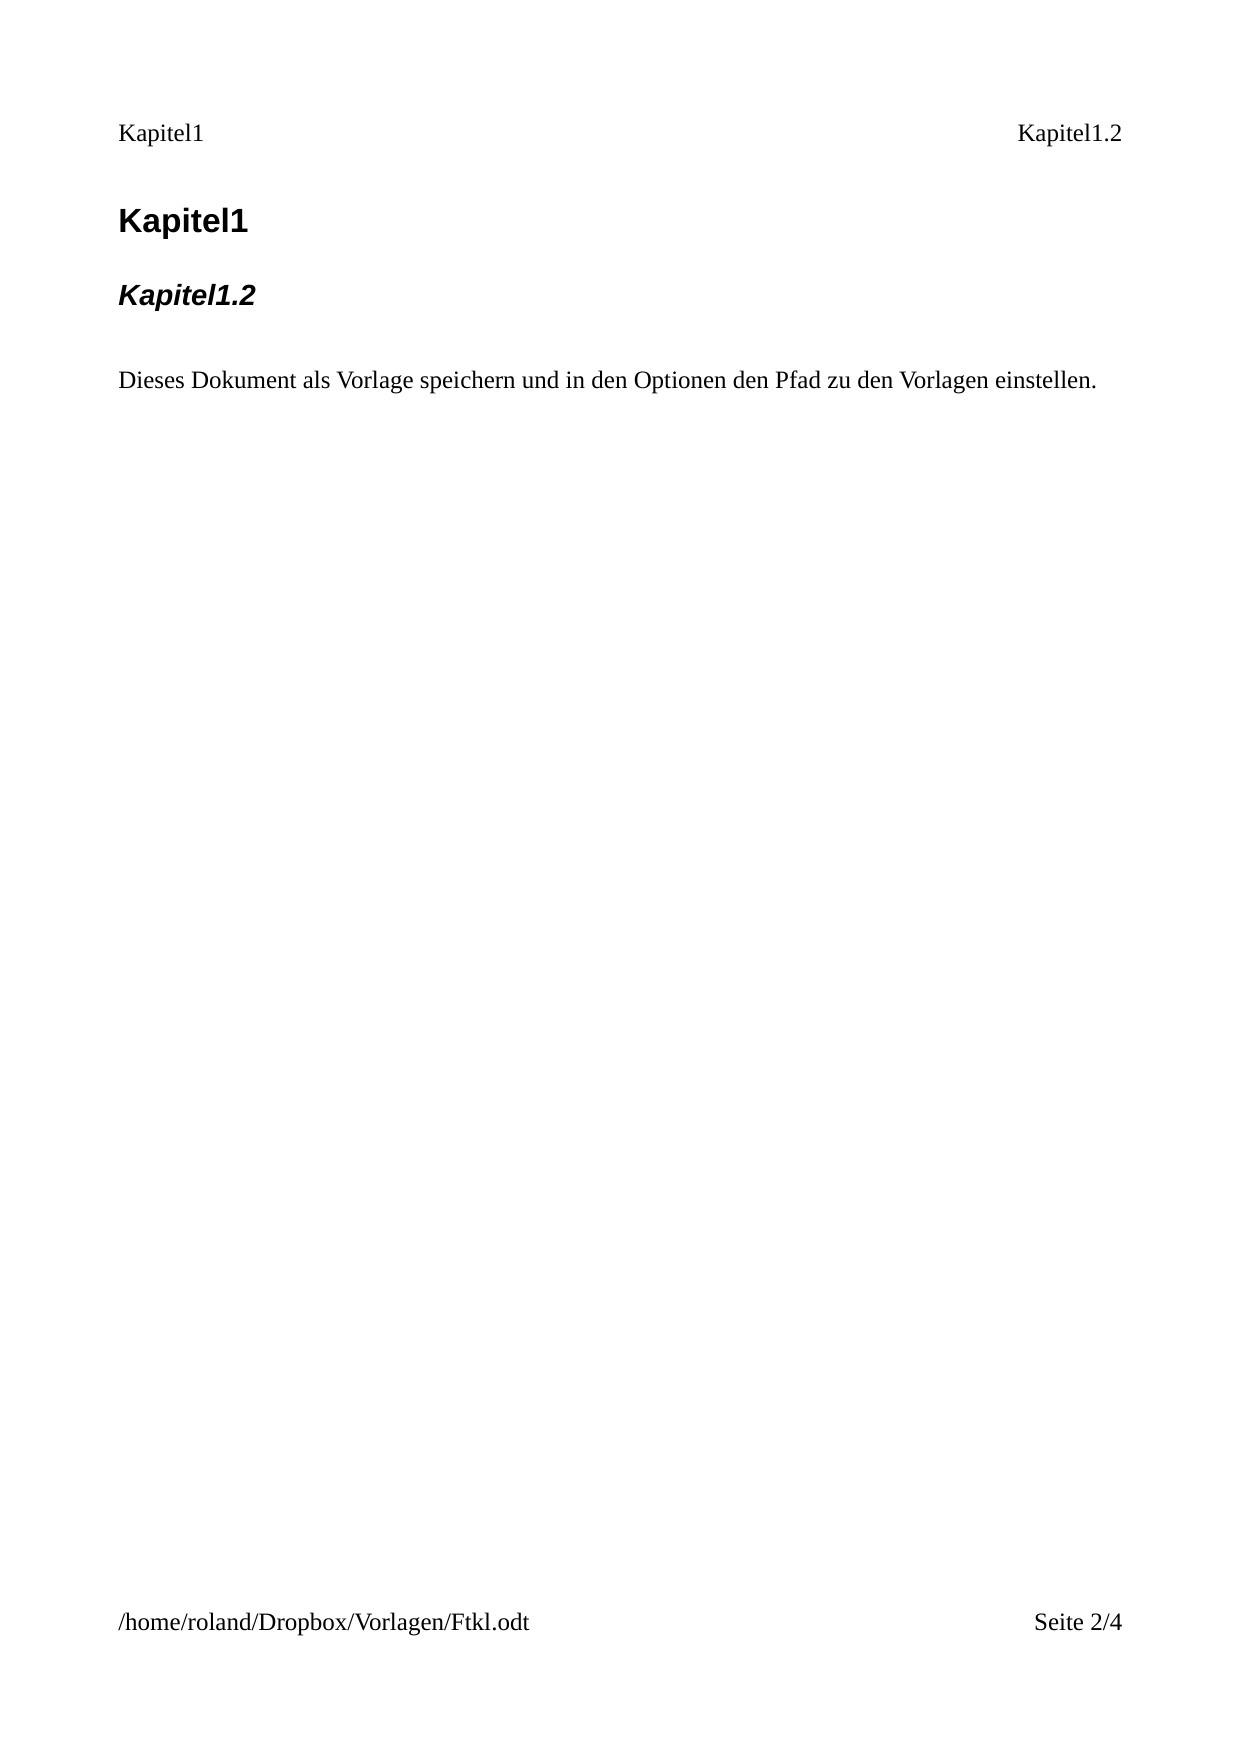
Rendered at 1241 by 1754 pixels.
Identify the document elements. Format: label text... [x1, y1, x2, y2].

subtitle Kapitel1 [118, 201, 1122, 240]
text Dieses Dokument als Vorlage speichern und in den Optionen den Pfad zu den Vorlagen einstellen. [118, 365, 1122, 393]
subtitle Kapitel1.2 [118, 277, 1122, 311]
